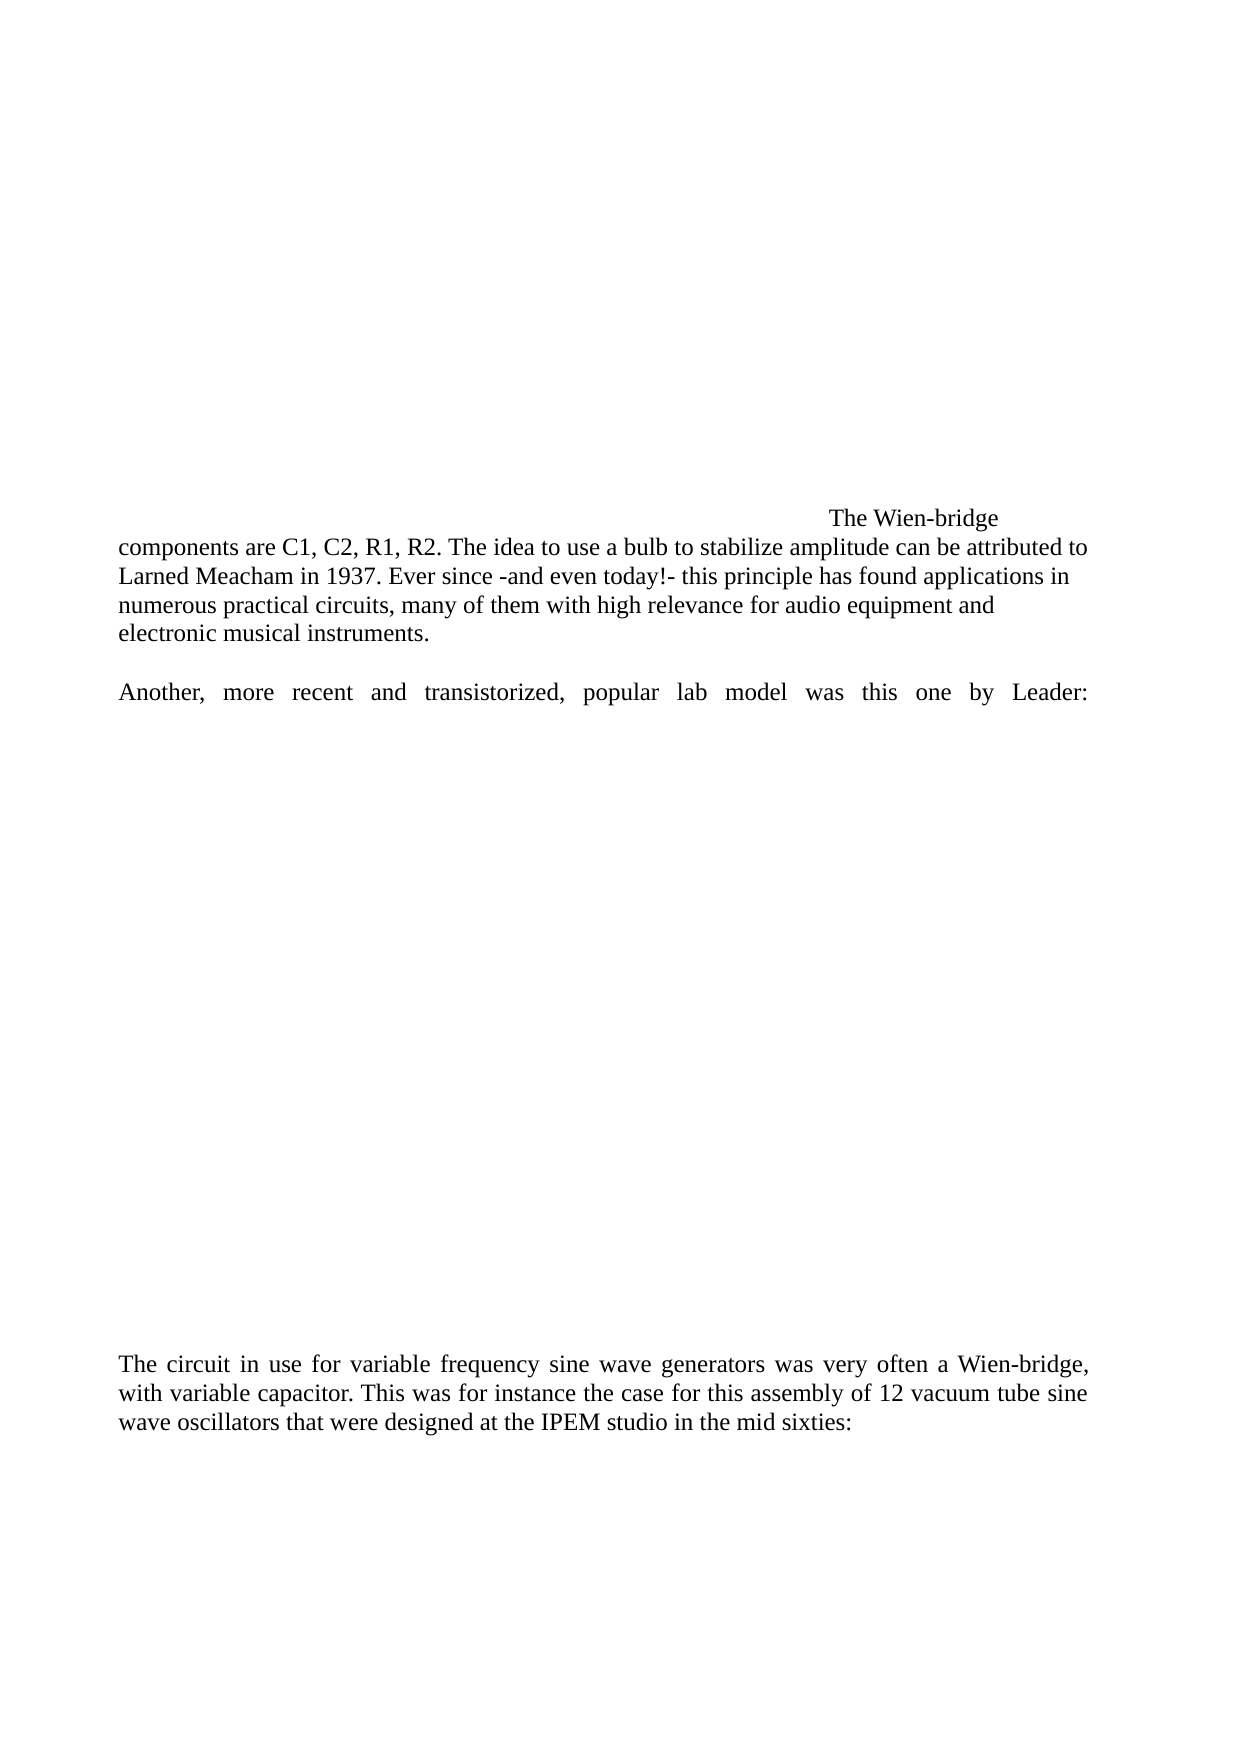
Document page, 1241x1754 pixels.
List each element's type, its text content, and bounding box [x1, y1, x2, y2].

text The circuit in use for variable frequency sine wave generators was very often a Wien-bridge, with variable capacitor. This was for instance the case for this assembly of 12 vacuum tube sine wave oscillators that were designed at the IPEM studio in the mid sixties: [118, 1349, 1090, 1436]
text Another, more recent and transistorized, popular lab model was this one by Leader: [118, 677, 1090, 1320]
text The Wien-bridge components are C1, C2, R1, R2. The idea to use a bulb to stabilize amplitude can be attributed to Larned Meacham in 1937. Ever since -and even today!- this principle has found applications in numerous practical circuits, many of them with high relevance for audio equipment and electronic musical instruments. [118, 118, 1090, 647]
